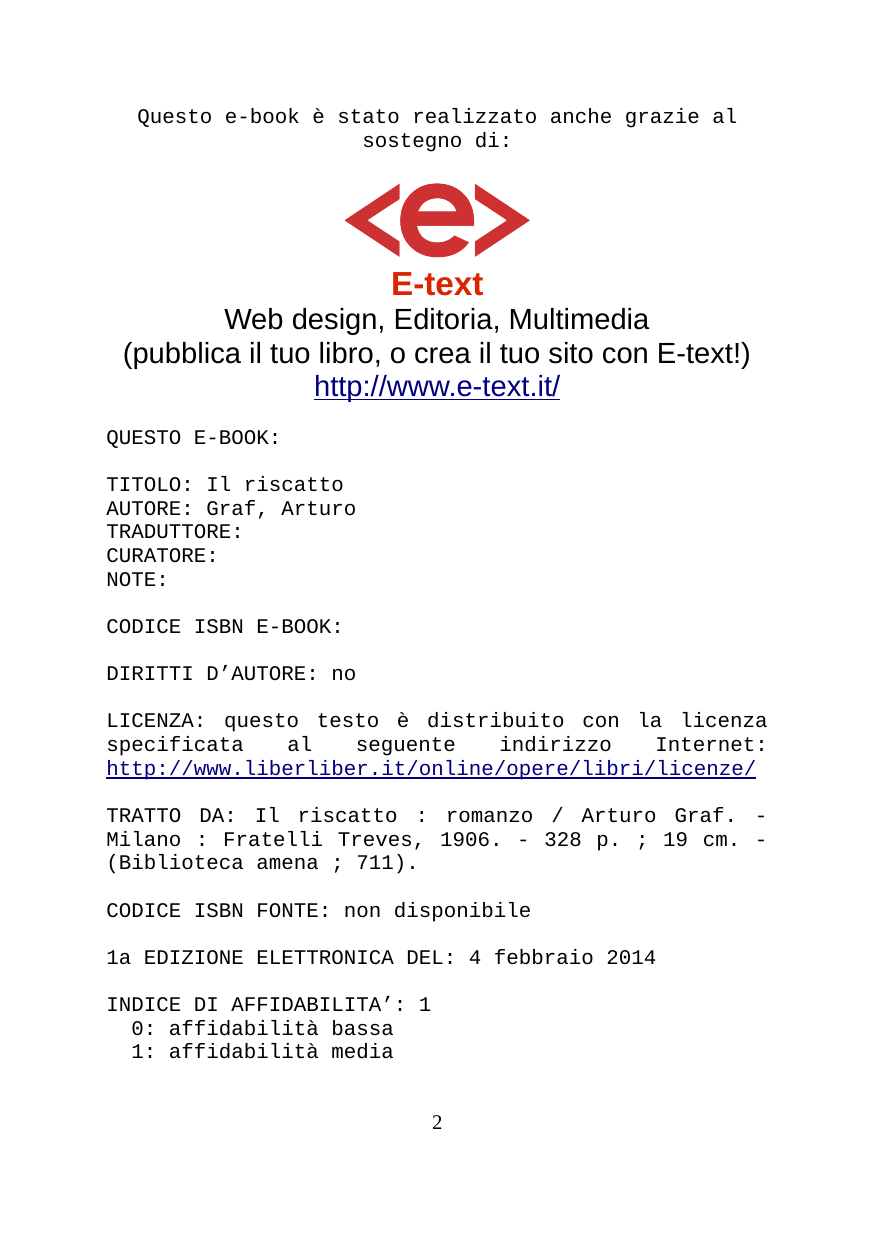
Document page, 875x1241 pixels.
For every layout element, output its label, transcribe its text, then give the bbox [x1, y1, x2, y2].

text E-text [106, 264, 768, 302]
picture [343, 183, 531, 258]
text TRADUTTORE: [106, 521, 768, 545]
text QUESTO E-BOOK: [106, 427, 768, 450]
text Web design, Editoria, Multimedia [106, 302, 768, 336]
text 1a EDIZIONE ELETTRONICA DEL: 4 febbraio 2014 [106, 947, 768, 971]
text TRATTO DA: Il riscatto : romanzo / Arturo Graf. - Milano : Fratelli Treves, 1906. - 328 p. ; 19 cm. - (Biblioteca amena ; 711). [106, 805, 768, 876]
text Questo e-book è stato realizzato anche grazie al sostegno di: [106, 106, 768, 153]
text (pubblica il tuo libro, o crea il tuo sito con E-text!) [106, 336, 768, 369]
text 0: affidabilità bassa [106, 1018, 768, 1041]
text DIRITTI D’AUTORE: no [106, 663, 768, 687]
text 1: affidabilità media [106, 1041, 768, 1065]
text CODICE ISBN FONTE: non disponibile [106, 899, 768, 923]
text INDICE DI AFFIDABILITA’: 1 [106, 994, 768, 1018]
text CODICE ISBN E-BOOK: [106, 616, 768, 639]
text AUTORE: Graf, Arturo [106, 498, 768, 521]
text TITOLO: Il riscatto [106, 474, 768, 498]
text CURATORE: [106, 545, 768, 568]
text NOTE: [106, 568, 768, 592]
text http://www.e-text.it/ [106, 369, 768, 403]
text LICENZA: questo testo è distribuito con la licenza specificata al seguente indirizzo Internet: http://www.liberliber.it/online/opere/libri/licenze/ [106, 710, 768, 781]
